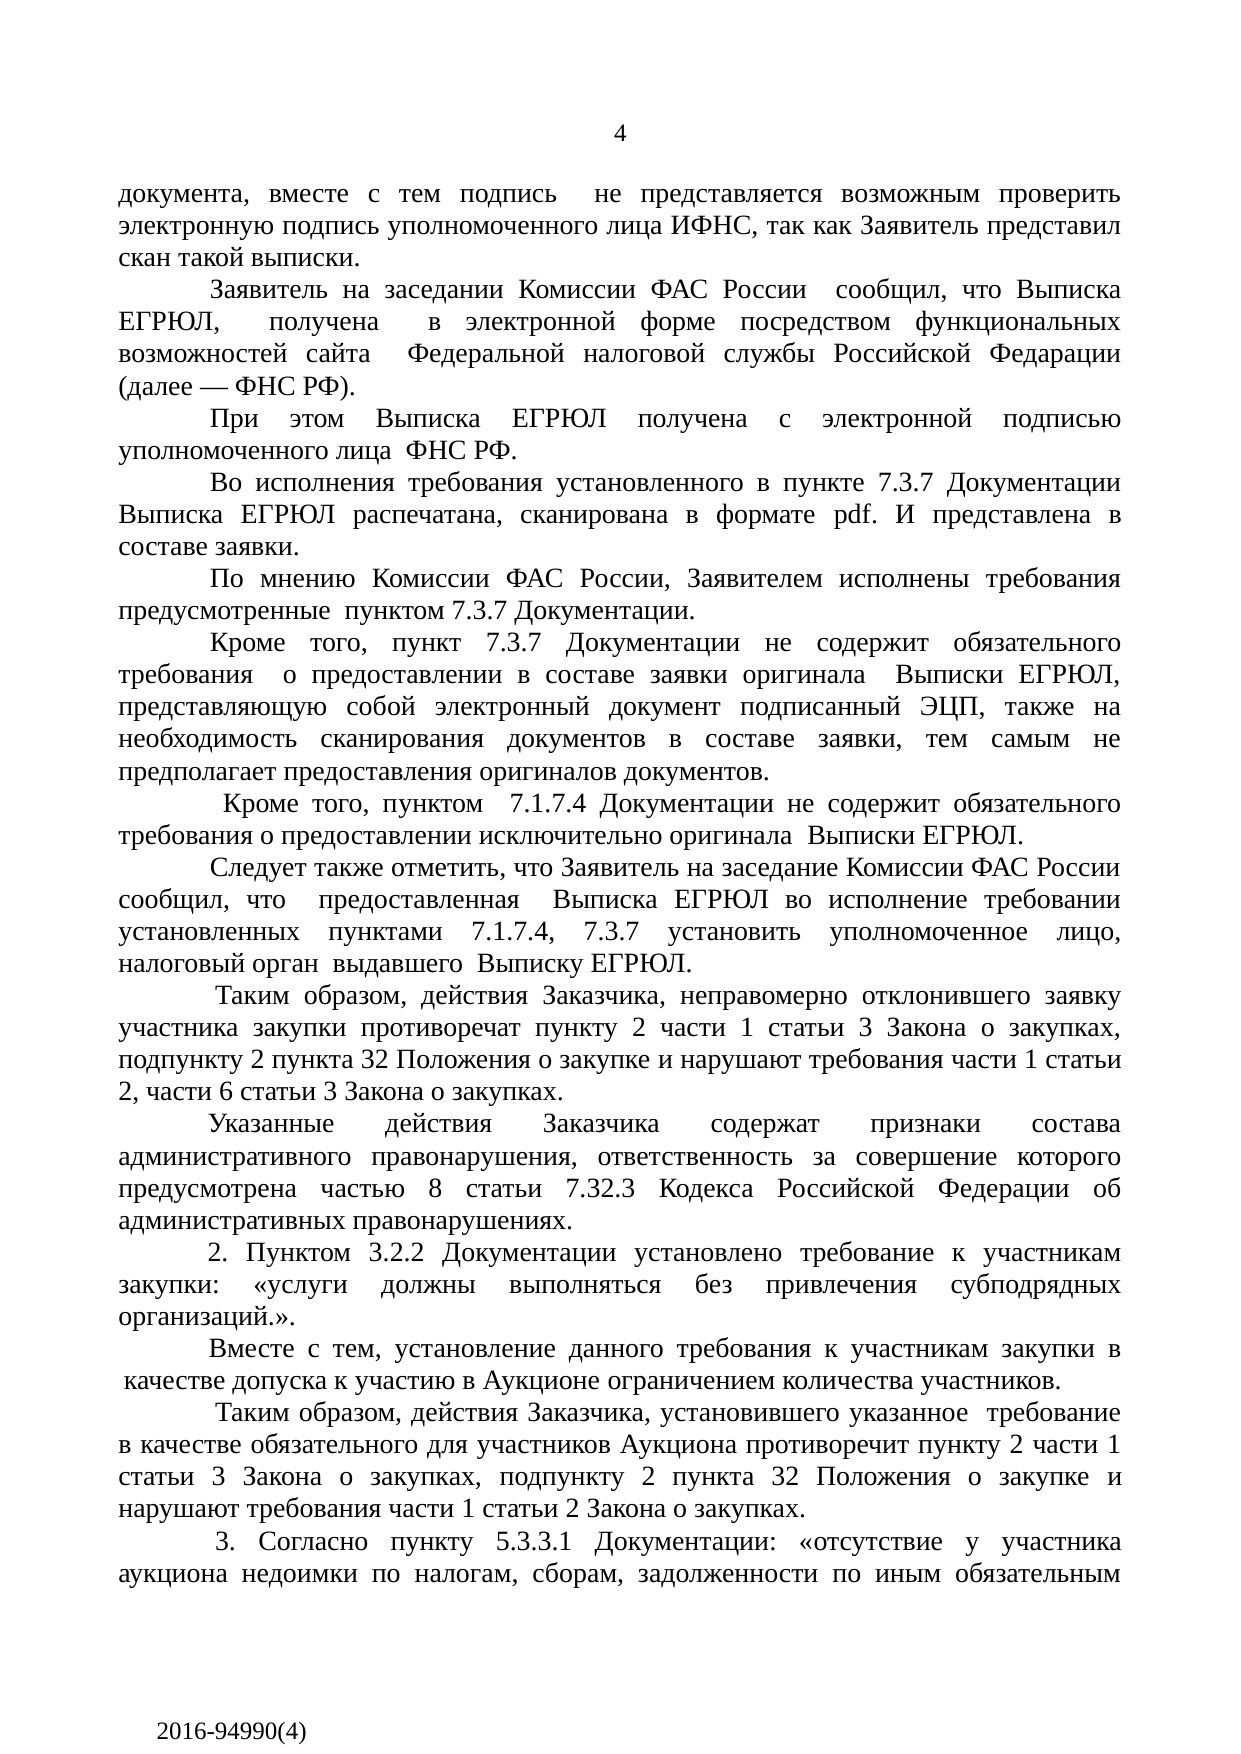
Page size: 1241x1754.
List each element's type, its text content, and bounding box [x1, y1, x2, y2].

text Следует также отметить, что Заявитель на заседание Комиссии ФАС России сообщил, что предоставленная Выписка ЕГРЮЛ во исполнение требовании установленных пунктами 7.1.7.4, 7.3.7 установить уполномоченное лицо, налоговый орган выдавшего Выписку ЕГРЮЛ. [118, 850, 1122, 978]
list Вместе с тем, установление данного требования к участникам закупки в качестве допуска к участию в Аукционе ограничением количества участников. [124, 1331, 1122, 1396]
text 3. Согласно пункту 5.3.3.1 Документации: «отсутствие у участника аукциона недоимки по налогам, сборам, задолженности по иным обязательным [118, 1524, 1122, 1588]
text Таким образом, действия Заказчика, установившего указанное требование в качестве обязательного для участников Аукциона противоречит пункту 2 части 1 статьи 3 Закона о закупках, подпункту 2 пункта 32 Положения о закупке и нарушают требования части 1 статьи 2 Закона о закупках. [118, 1396, 1122, 1524]
text Во исполнения требования установленного в пункте 7.3.7 Документации Выписка ЕГРЮЛ распечатана, сканирована в формате pdf. И представлена в составе заявки. [118, 465, 1122, 561]
text Таким образом, действия Заказчика, неправомерно отклонившего заявку участника закупки противоречат пункту 2 части 1 статьи 3 Закона о закупках, подпункту 2 пункта 32 Положения о закупке и нарушают требования части 1 статьи 2, части 6 статьи 3 Закона о закупках. [118, 978, 1122, 1107]
text документа, вместе с тем подпись не представляется возможным проверить электронную подпись уполномоченного лица ИФНС, так как Заявитель представил скан такой выписки. [118, 176, 1122, 273]
text 2. Пунктом 3.2.2 Документации установлено требование к участникам закупки: «услуги должны выполняться без привлечения субподрядных организаций.». [118, 1235, 1122, 1331]
text Указанные действия Заказчика содержат признаки состава административного правонарушения, ответственность за совершение которого предусмотрена частью 8 статьи 7.32.3 Кодекса Российской Федерации об административных правонарушениях. [118, 1107, 1122, 1235]
text Заявитель на заседании Комиссии ФАС России сообщил, что Выписка ЕГРЮЛ, получена в электронной форме посредством функциональных возможностей сайта Федеральной налоговой службы Российской Федарации (далее — ФНС РФ). [118, 273, 1122, 401]
text Кроме того, пункт 7.3.7 Документации не содержит обязательного требования о предоставлении в составе заявки оригинала Выписки ЕГРЮЛ, представляющую собой электронный документ подписанный ЭЦП, также на необходимость сканирования документов в составе заявки, тем самым не предполагает предоставления оригиналов документов. [118, 626, 1122, 786]
text При этом Выписка ЕГРЮЛ получена с электронной подписью уполномоченного лица ФНС РФ. [118, 401, 1122, 465]
text По мнению Комиссии ФАС России, Заявителем исполнены требования предусмотренные пунктом 7.3.7 Документации. [118, 561, 1122, 626]
text Кроме того, пунктом 7.1.7.4 Документации не содержит обязательного требования о предоставлении исключительно оригинала Выписки ЕГРЮЛ. [118, 786, 1122, 850]
